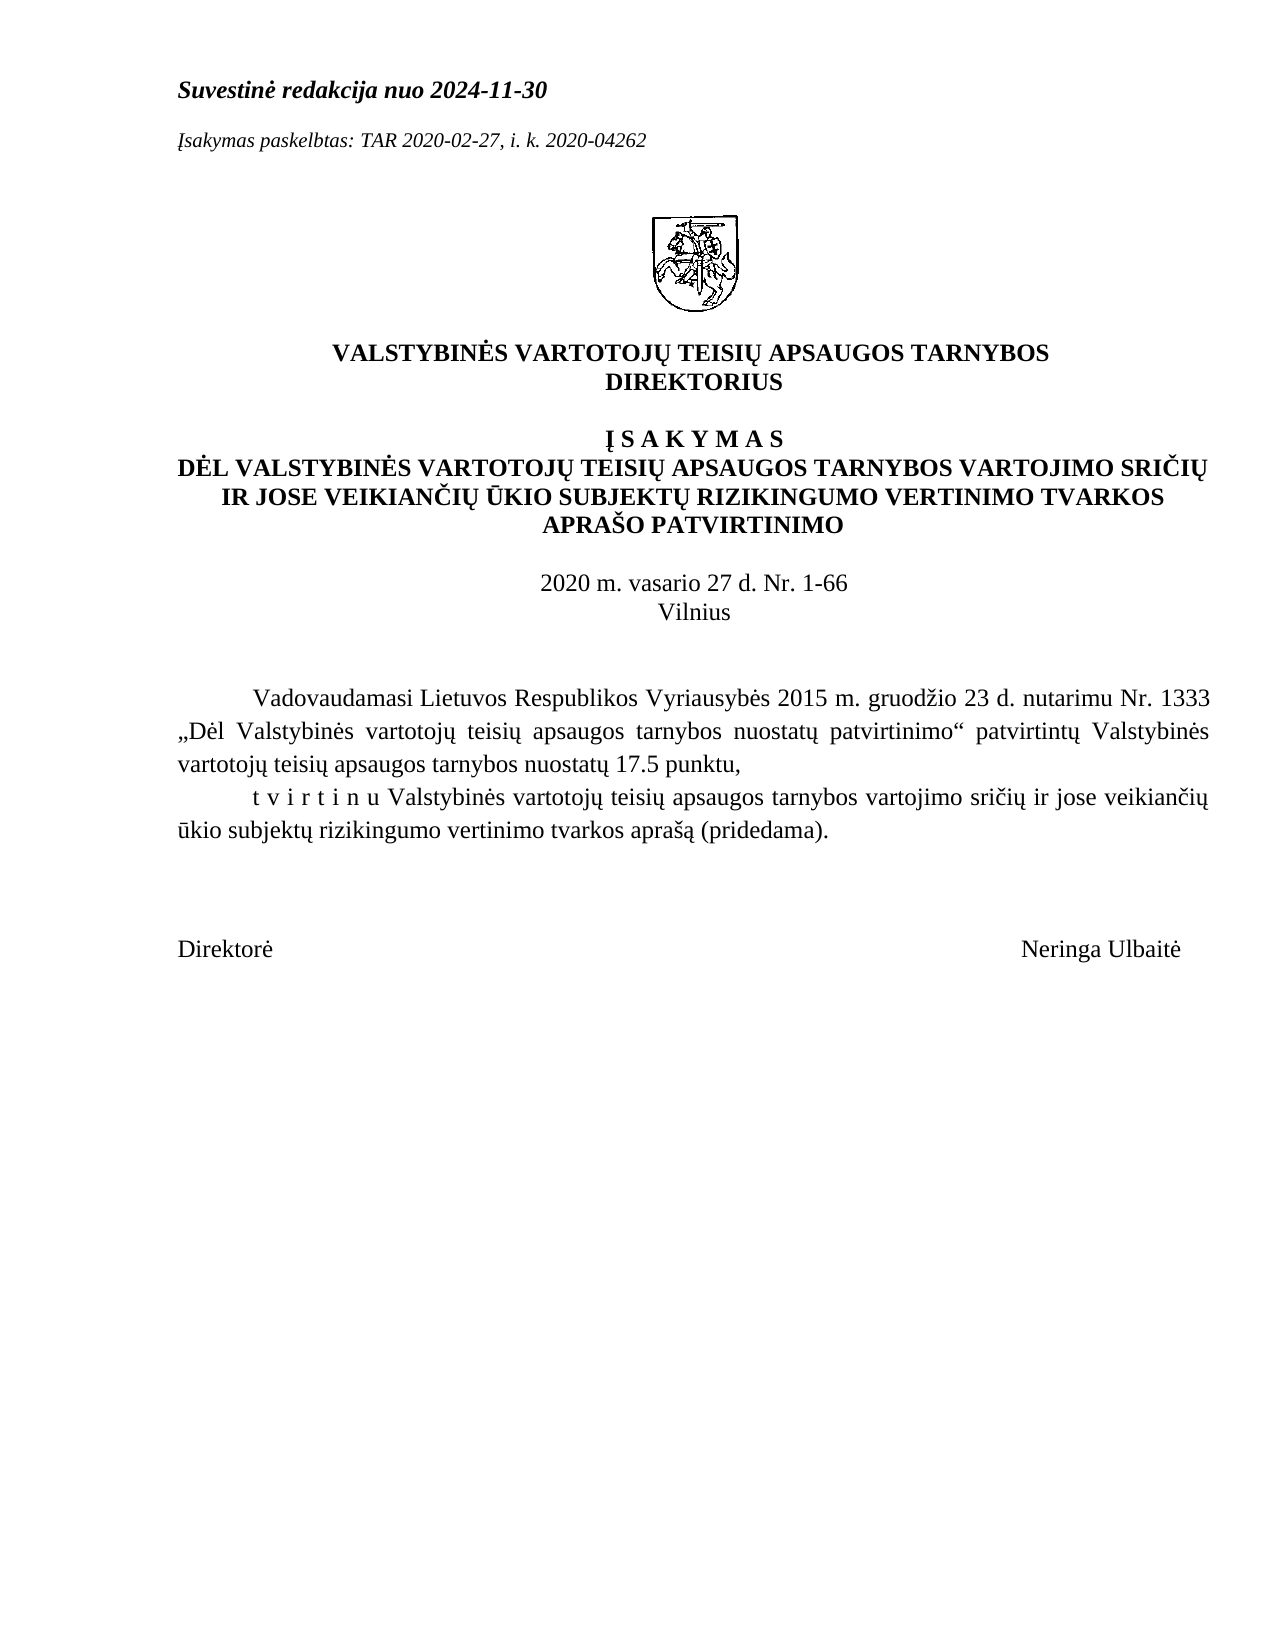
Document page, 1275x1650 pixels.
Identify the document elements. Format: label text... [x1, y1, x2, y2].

text Vadovaudamasi Lietuvos Respublikos Vyriausybės 2015 m. gruodžio 23 d. nutarimu Nr. 1333 „Dėl Valstybinės vartotojų teisių apsaugos tarnybos nuostatų patvirtinimo“ patvirtintų Valstybinės vartotojų teisių apsaugos tarnybos nuostatų 17.5 punktu, [177, 683, 1211, 778]
text DĖL VALSTYBINĖS VARTOTOJŲ TEISIŲ APSAUGOS TARNYBOS VARTOJIMO SRIČIŲ IR JOSE VEIKIANČIŲ ŪKIO SUBJEKTŲ RIZIKINGUMO VERTINIMO TVARKOS APRAŠO PATVIRTINIMO [177, 453, 1209, 539]
text Vilnius [177, 597, 1211, 625]
text 2020 m. vasario 27 d. Nr. 1-66 [177, 568, 1211, 597]
text DIREKTORIUS [177, 367, 1211, 395]
text Įsakymas paskelbtas: TAR 2020-02-27, i. k. 2020-04262 [177, 128, 1211, 152]
text ĮSAKYMAS [177, 424, 1211, 453]
text VALSTYBINĖS VARTOTOJŲ TEISIŲ APSAUGOS TARNYBOS [177, 338, 1211, 367]
text t v i r t i n u Valstybinės vartotojų teisių apsaugos tarnybos vartojimo sričių ir jose veikiančių ūkio subjektų rizikingumo vertinimo tvarkos aprašą (pridedama). [177, 782, 1211, 844]
text Direktorė Neringa Ulbaitė [177, 934, 1211, 963]
text Suvestinė redakcija nuo 2024-11-30 [177, 75, 1211, 104]
